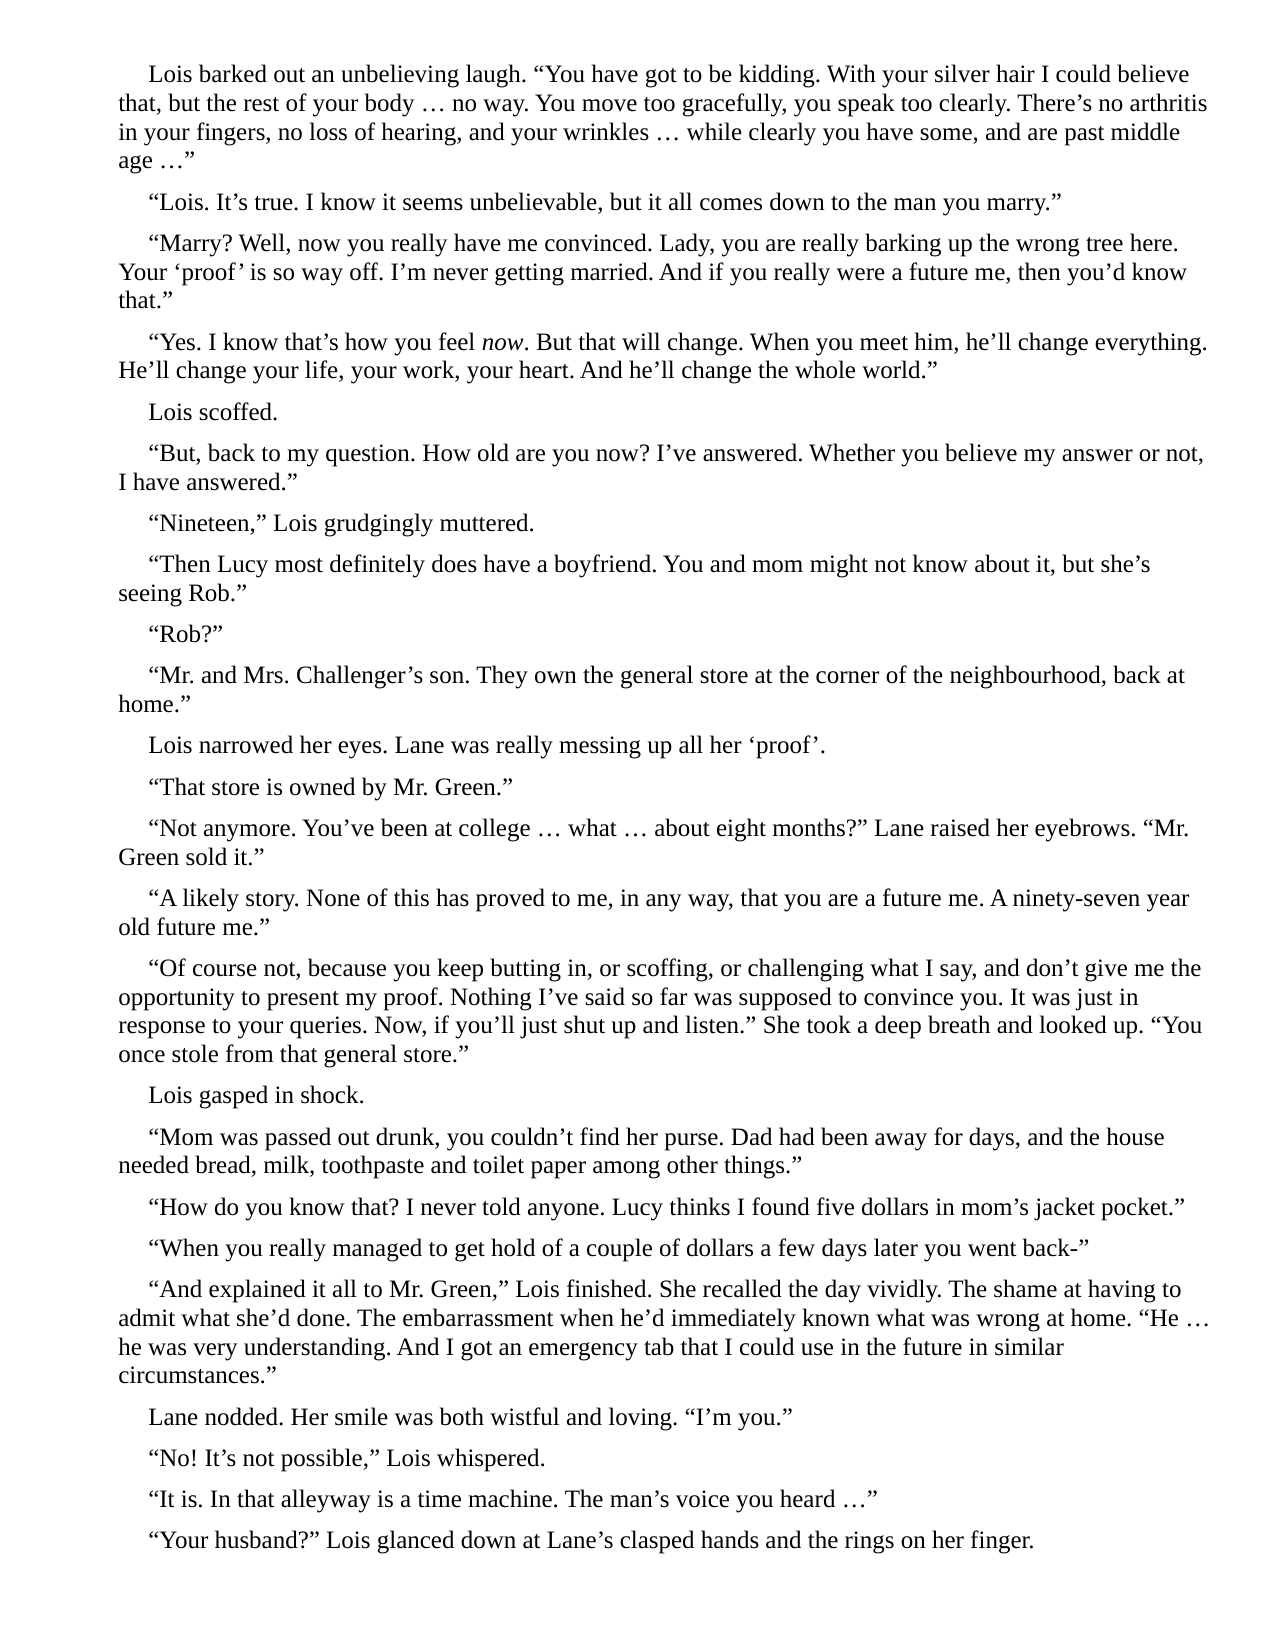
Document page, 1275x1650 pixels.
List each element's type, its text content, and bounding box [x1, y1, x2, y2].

text “But, back to my question. How old are you now? I’ve answered. Whether you believe my answer or not, I have answered.” [118, 438, 1216, 495]
text “That store is owned by Mr. Green.” [118, 772, 1216, 800]
text “Nineteen,” Lois grudgingly muttered. [118, 508, 1216, 537]
text “No! It’s not possible,” Lois whispered. [118, 1443, 1216, 1472]
text “Lois. It’s true. I know it seems unbelievable, but it all comes down to the man you marry.” [118, 187, 1216, 215]
text Lane nodded. Her smile was both wistful and loving. “I’m you.” [118, 1402, 1216, 1430]
text Lois narrowed her eyes. Lane was really messing up all her ‘proof’. [118, 730, 1216, 759]
text “Rob?” [118, 619, 1216, 648]
text Lois barked out an unbelieving laugh. “You have got to be kidding. With your silver hair I could believe that, but the rest of your body … no way. You move too gracefully, you speak too clearly. There’s no arthritis in your fingers, no loss of hearing, and your wrinkles … while clearly you have some, and are past middle age …” [118, 59, 1216, 174]
text “Marry? Well, now you really have me convinced. Lady, you are really barking up the wrong tree here. Your ‘proof’ is so way off. I’m never getting married. And if you really were a future me, then you’d know that.” [118, 228, 1216, 314]
text “Mr. and Mrs. Challenger’s son. They own the general store at the corner of the neighbourhood, back at home.” [118, 660, 1216, 718]
text “Your husband?” Lois glanced down at Lane’s clasped hands and the rings on her finger. [118, 1525, 1216, 1554]
text “Of course not, because you keep butting in, or scoffing, or challenging what I say, and don’t give me the opportunity to present my proof. Nothing I’ve said so far was supposed to convince you. It was just in response to your queries. Now, if you’ll just shut up and listen.” She took a deep breath and looked up. “You once stole from that general store.” [118, 953, 1216, 1068]
text “How do you know that? I never told anyone. Lucy thinks I found five dollars in mom’s jacket pocket.” [118, 1192, 1216, 1220]
text “A likely story. None of this has proved to me, in any way, that you are a future me. A ninety-seven year old future me.” [118, 883, 1216, 940]
text “It is. In that alleyway is a time machine. The man’s voice you heard …” [118, 1484, 1216, 1513]
text “Yes. I know that’s how you feel now. But that will change. When you meet him, he’ll change everything. He’ll change your life, your work, your heart. And he’ll change the whole world.” [118, 327, 1216, 384]
text “Then Lucy most definitely does have a boyfriend. You and mom might not know about it, but she’s seeing Rob.” [118, 549, 1216, 607]
text Lois gasped in shock. [118, 1080, 1216, 1109]
text “And explained it all to Mr. Green,” Lois finished. She recalled the day vividly. The shame at having to admit what she’d done. The embarrassment when he’d immediately known what was wrong at home. “He … he was very understanding. And I got an emergency tab that I could use in the future in similar circumstances.” [118, 1274, 1216, 1389]
text “Not anymore. You’ve been at college … what … about eight months?” Lane raised her eyebrows. “Mr. Green sold it.” [118, 813, 1216, 870]
text “Mom was passed out drunk, you couldn’t find her purse. Dad had been away for days, and the house needed bread, milk, toothpaste and toilet paper among other things.” [118, 1122, 1216, 1179]
text “When you really managed to get hold of a couple of dollars a few days later you went back-” [118, 1233, 1216, 1262]
text Lois scoffed. [118, 397, 1216, 425]
